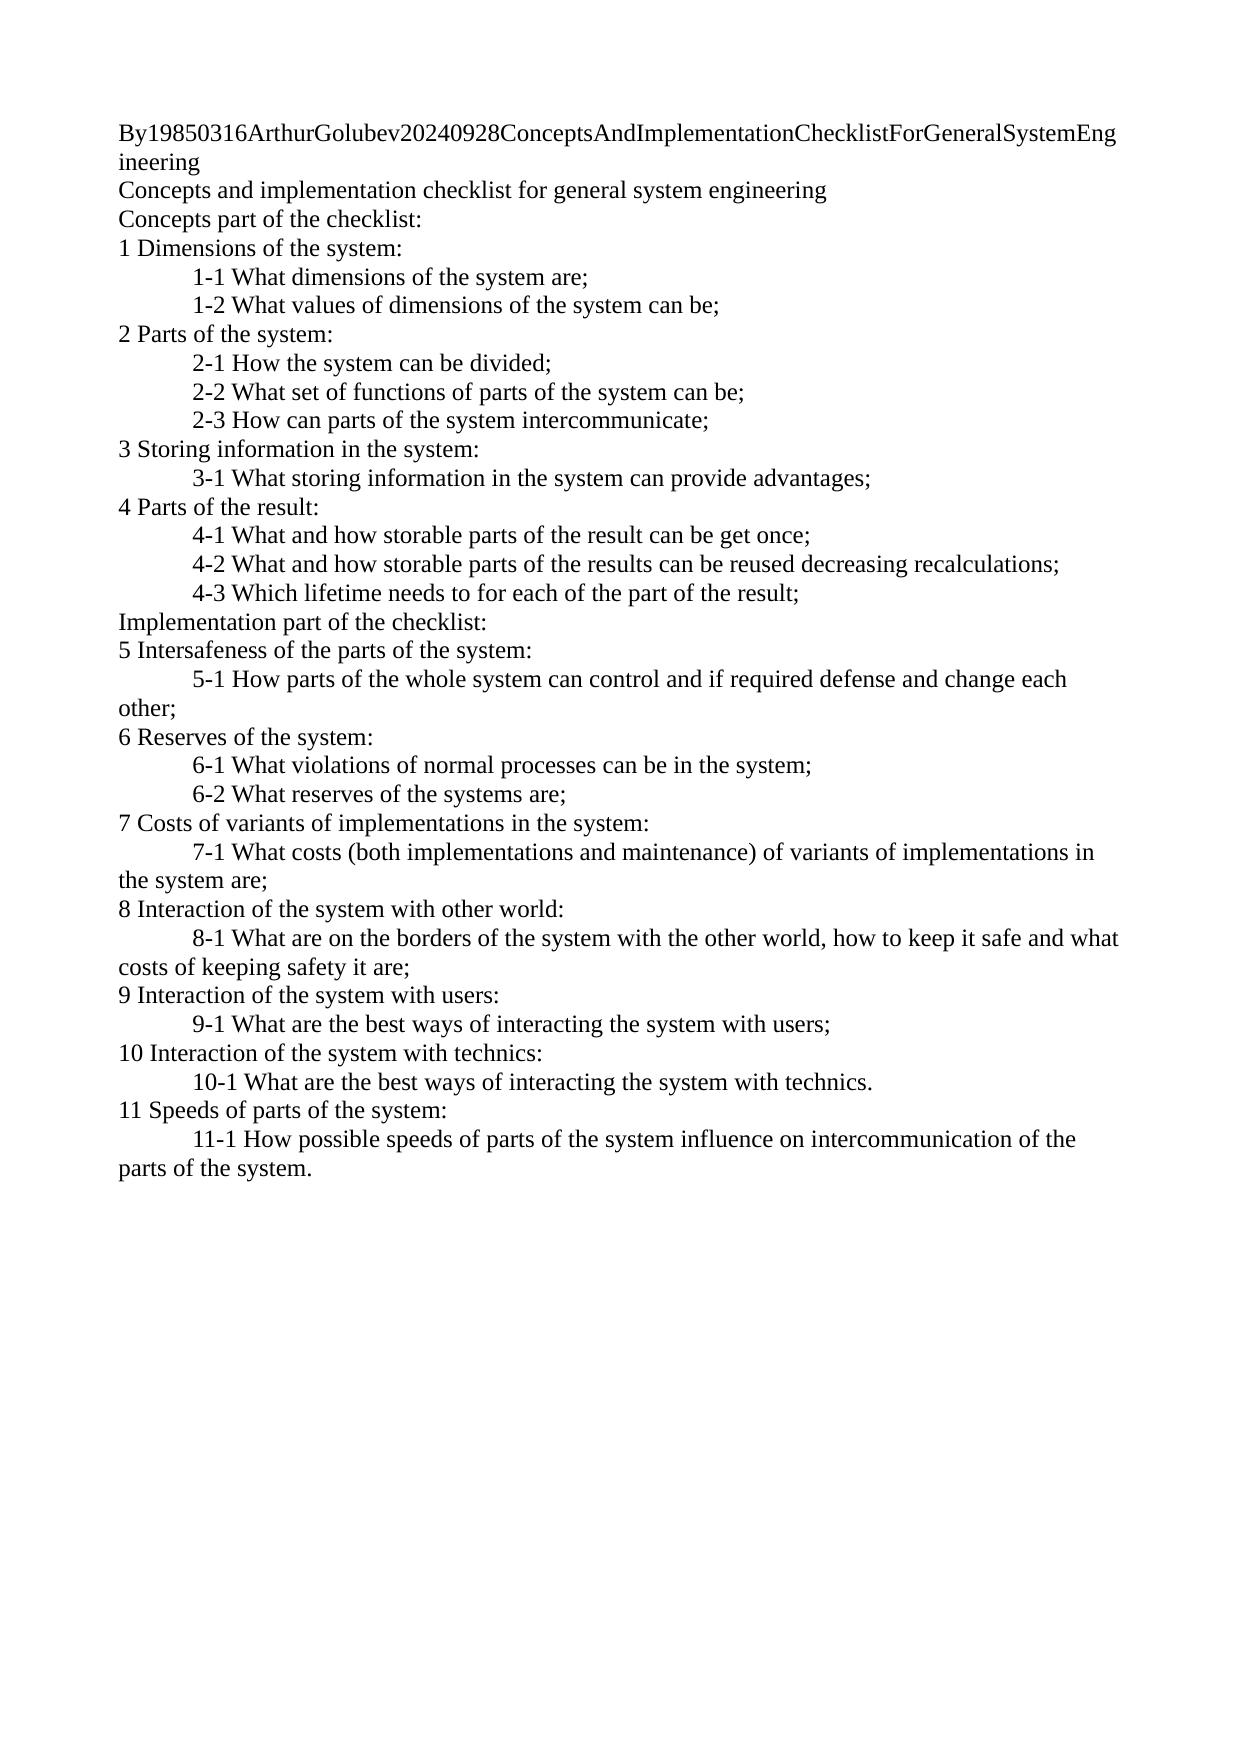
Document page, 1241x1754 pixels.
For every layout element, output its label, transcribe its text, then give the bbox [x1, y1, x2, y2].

text 3 Storing information in the system: [118, 434, 1122, 463]
text 2 Parts of the system: [118, 319, 1122, 348]
text 8-1 What are on the borders of the system with the other world, how to keep it safe and what costs of keeping safety it are; [118, 923, 1122, 981]
text 11-1 How possible speeds of parts of the system influence on intercommunication of the parts of the system. [118, 1124, 1122, 1182]
text 1-1 What dimensions of the system are; [118, 262, 1122, 291]
text 1 Dimensions of the system: [118, 233, 1122, 262]
text Concepts part of the checklist: [118, 204, 1122, 233]
text 4 Parts of the result: [118, 492, 1122, 521]
text Implementation part of the checklist: [118, 607, 1122, 636]
text Concepts and implementation checklist for general system engineering [118, 176, 1122, 204]
text 7-1 What costs (both implementations and maintenance) of variants of implementations in the system are; [118, 837, 1122, 894]
text 9-1 What are the best ways of interacting the system with users; [118, 1009, 1122, 1038]
text 2-1 How the system can be divided; [118, 348, 1122, 377]
text 10 Interaction of the system with technics: [118, 1038, 1122, 1067]
text 8 Interaction of the system with other world: [118, 894, 1122, 923]
text 6-2 What reserves of the systems are; [118, 779, 1122, 808]
text 10-1 What are the best ways of interacting the system with technics. [118, 1067, 1122, 1096]
text 1-2 What values of dimensions of the system can be; [118, 291, 1122, 319]
text 9 Interaction of the system with users: [118, 981, 1122, 1009]
text 6-1 What violations of normal processes can be in the system; [118, 751, 1122, 779]
text 2-2 What set of functions of parts of the system can be; [118, 377, 1122, 406]
text 4-3 Which lifetime needs to for each of the part of the result; [118, 578, 1122, 607]
text By19850316ArthurGolubev20240928ConceptsAndImplementationChecklistForGeneralSystemEngineering [118, 118, 1122, 176]
text 6 Reserves of the system: [118, 722, 1122, 751]
text 11 Speeds of parts of the system: [118, 1096, 1122, 1124]
text 7 Costs of variants of implementations in the system: [118, 808, 1122, 837]
text 3-1 What storing information in the system can provide advantages; [118, 463, 1122, 492]
text 5-1 How parts of the whole system can control and if required defense and change each other; [118, 664, 1122, 722]
text 4-1 What and how storable parts of the result can be get once; [118, 521, 1122, 549]
text 5 Intersafeness of the parts of the system: [118, 636, 1122, 664]
text 4-2 What and how storable parts of the results can be reused decreasing recalculations; [118, 549, 1122, 578]
text 2-3 How can parts of the system intercommunicate; [118, 406, 1122, 434]
